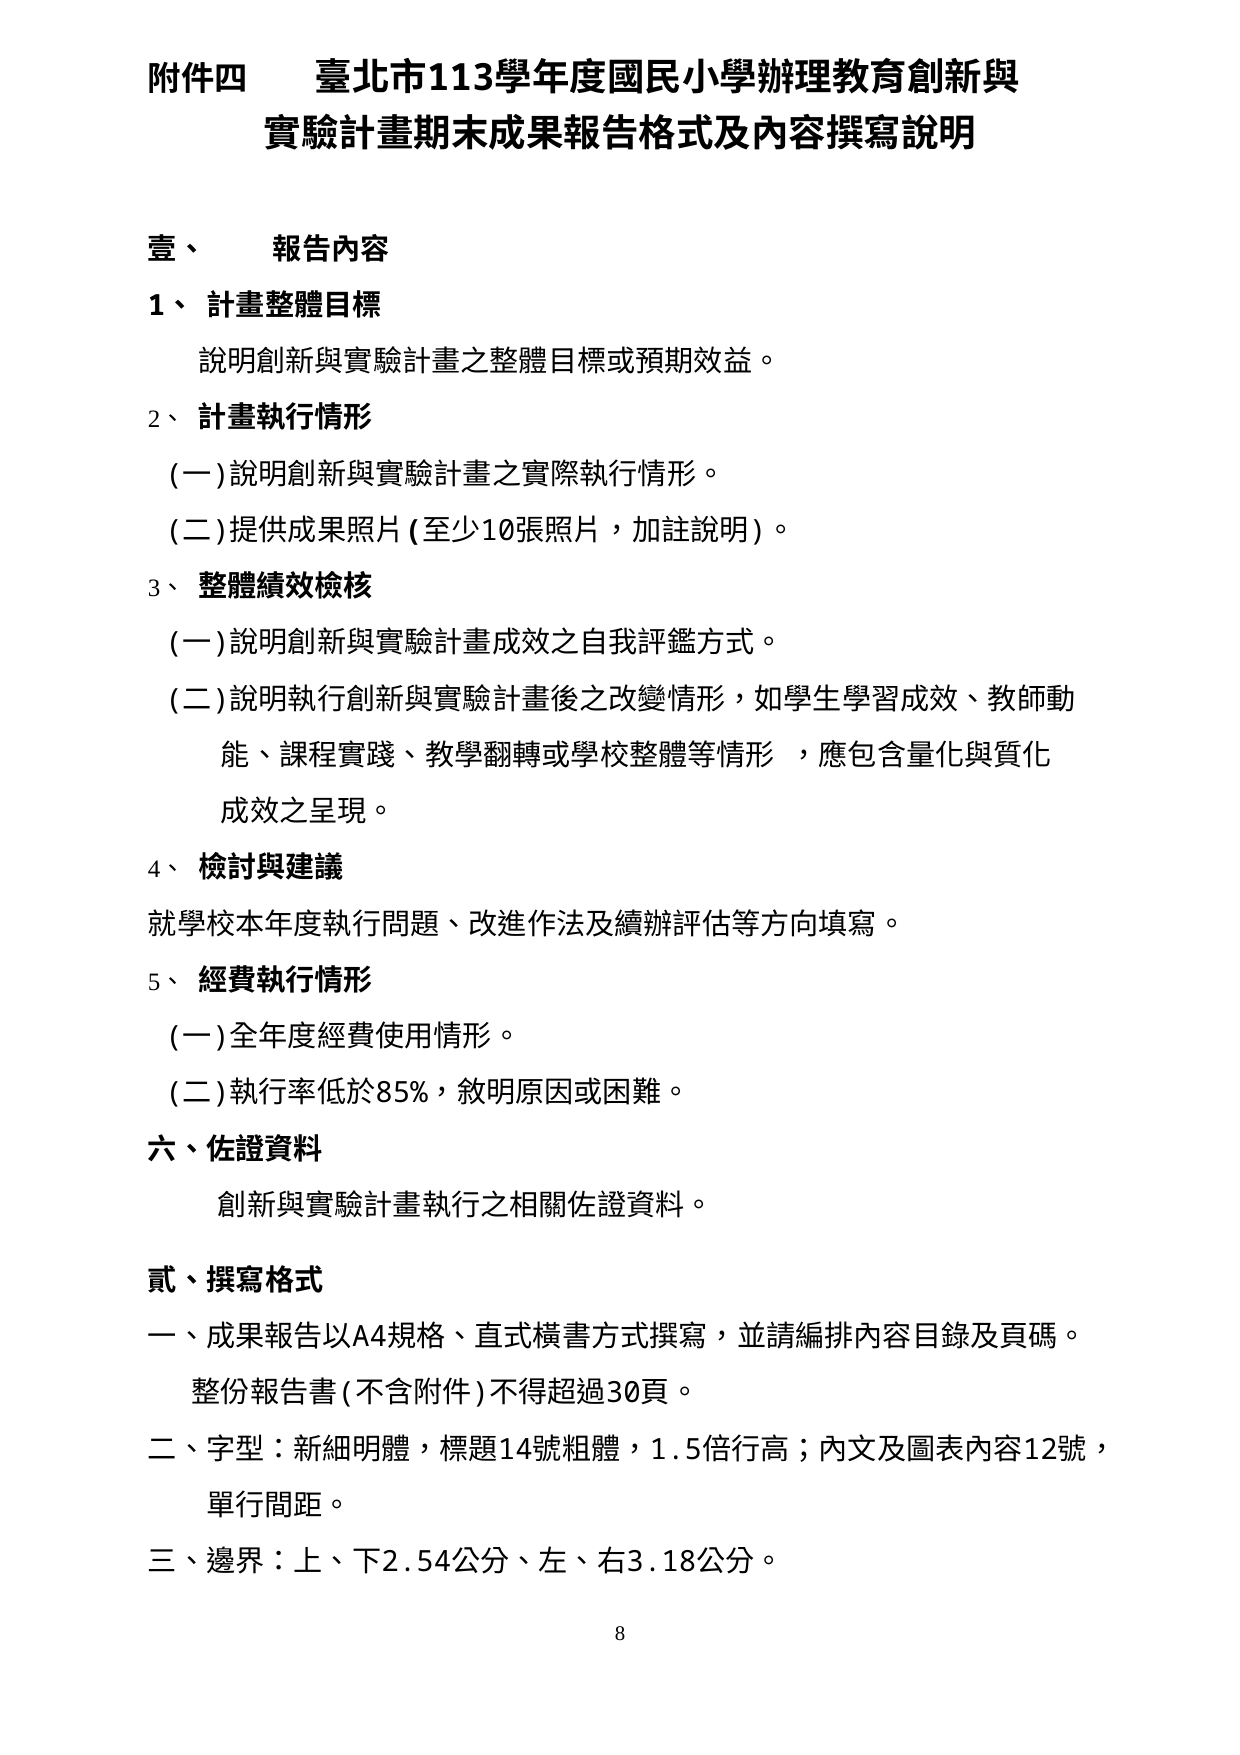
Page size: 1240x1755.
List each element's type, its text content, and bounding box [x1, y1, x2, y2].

text (二)說明執行創新與實驗計畫後之改變情形，如學生學習成效、教師動 [148, 664, 1092, 720]
text (一)全年度經費使用情形。 [148, 1002, 1092, 1058]
text (一)說明創新與實驗計畫之實際執行情形。 [148, 439, 1092, 495]
text 能、課程實踐、教學翻轉或學校整體等情形 ，應包含量化與質化 [148, 720, 1092, 777]
list 檢討與建議 [148, 833, 1092, 889]
text 實驗計畫期末成果報告格式及內容撰寫說明 [148, 102, 1092, 158]
text (一)說明創新與實驗計畫成效之自我評鑑方式。 [148, 608, 1092, 664]
text 附件四 臺北市113學年度國民小學辦理教育創新與 [148, 45, 1092, 102]
list 整體績效檢核 [148, 552, 1092, 608]
list 經費執行情形 [148, 945, 1092, 1002]
list 計畫整體目標 [148, 270, 1092, 327]
list 計畫執行情形 [148, 383, 1092, 439]
text (二)提供成果照片(至少10張照片，加註說明)。 [148, 495, 1092, 552]
text (二)執行率低於85%，敘明原因或困難。 [148, 1058, 1092, 1114]
text 六、佐證資料 [148, 1114, 1092, 1170]
text 就學校本年度執行問題、改進作法及續辦評估等方向填寫。 [148, 889, 1092, 945]
text 三、邊界：上、下2.54公分、左、右3.18公分。 [148, 1527, 1092, 1583]
list 撰寫格式 [148, 1245, 1092, 1302]
list 報告內容 [148, 214, 1092, 270]
text 成效之呈現。 [148, 777, 1092, 833]
text 一、成果報告以A4規格、直式橫書方式撰寫，並請編排內容目錄及頁碼。整份報告書(不含附件)不得超過30頁。 [148, 1302, 1092, 1414]
text 說明創新與實驗計畫之整體目標或預期效益。 [198, 327, 1092, 383]
text 二、字型：新細明體，標題14號粗體，1.5倍行高；內文及圖表內容12號，單行間距。 [148, 1414, 1092, 1527]
text 創新與實驗計畫執行之相關佐證資料。 [148, 1170, 1092, 1227]
